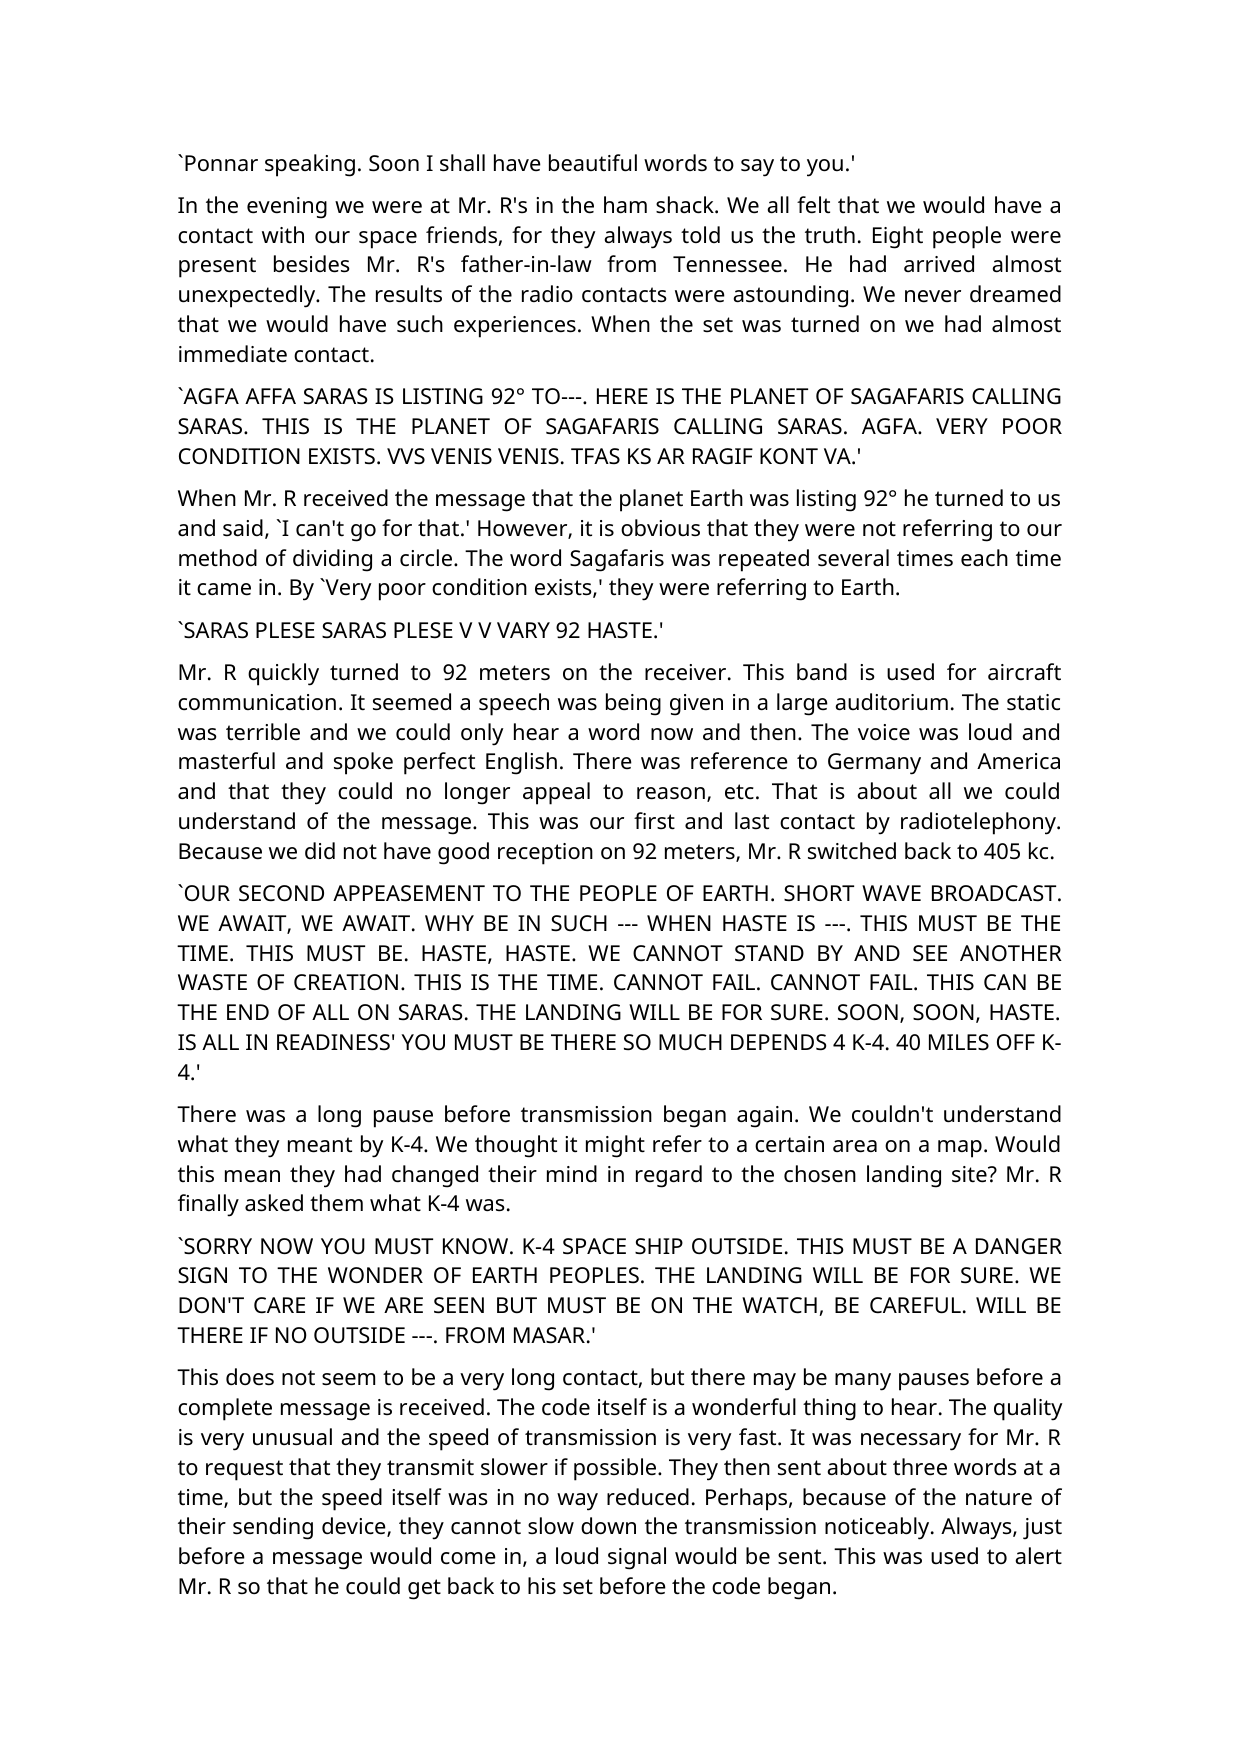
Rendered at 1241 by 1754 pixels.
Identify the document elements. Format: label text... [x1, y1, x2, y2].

text `AGFA AFFA SARAS IS LISTING 92° TO---. HERE IS THE PLANET OF SAGAFARIS CALLING SARAS. THIS IS THE PLANET OF SAGAFARIS CALLING SARAS. AGFA. VERY POOR CONDITION EXISTS. VVS VENIS VENIS. TFAS KS AR RAGIF KONT VA.' [177, 381, 1063, 471]
text `SORRY NOW YOU MUST KNOW. K-4 SPACE SHIP OUTSIDE. THIS MUST BE A DANGER SIGN TO THE WONDER OF EARTH PEOPLES. THE LANDING WILL BE FOR SURE. WE DON'T CARE IF WE ARE SEEN BUT MUST BE ON THE WATCH, BE CAREFUL. WILL BE THERE IF NO OUTSIDE ---. FROM MASAR.' [177, 1231, 1063, 1350]
text `SARAS PLESE SARAS PLESE V V VARY 92 HASTE.' [177, 615, 1063, 644]
text `OUR SECOND APPEASEMENT TO THE PEOPLE OF EARTH. SHORT WAVE BROADCAST. WE AWAIT, WE AWAIT. WHY BE IN SUCH --- WHEN HASTE IS ---. THIS MUST BE THE TIME. THIS MUST BE. HASTE, HASTE. WE CANNOT STAND BY AND SEE ANOTHER WASTE OF CREATION. THIS IS THE TIME. CANNOT FAIL. CANNOT FAIL. THIS CAN BE THE END OF ALL ON SARAS. THE LANDING WILL BE FOR SURE. SOON, SOON, HASTE. IS ALL IN READINESS' YOU MUST BE THERE SO MUCH DEPENDS 4 K-4. 40 MILES OFF K-4.' [177, 878, 1063, 1087]
text When Mr. R received the message that the planet Earth was listing 92° he turned to us and said, `I can't go for that.' However, it is obvious that they were not referring to our method of dividing a circle. The word Sagafaris was repeated several times each time it came in. By `Very poor condition exists,' they were referring to Earth. [177, 483, 1063, 602]
text This does not seem to be a very long contact, but there may be many pauses before a complete message is received. The code itself is a wonderful thing to hear. The quality is very unusual and the speed of transmission is very fast. It was necessary for Mr. R to request that they transmit slower if possible. They then sent about three words at a time, but the speed itself was in no way reduced. Perhaps, because of the nature of their sending device, they cannot slow down the transmission noticeably. Always, just before a message would come in, a loud signal would be sent. This was used to alert Mr. R so that he could get back to his set before the code began. [177, 1362, 1063, 1601]
text `Ponnar speaking. Soon I shall have beautiful words to say to you.' [177, 148, 1063, 177]
text There was a long pause before transmission began again. We couldn't understand what they meant by K-4. We thought it might refer to a certain area on a map. Would this mean they had changed their mind in regard to the chosen landing site? Mr. R finally asked them what K-4 was. [177, 1099, 1063, 1218]
text Mr. R quickly turned to 92 meters on the receiver. This band is used for aircraft communication. It seemed a speech was being given in a large auditorium. The static was terrible and we could only hear a word now and then. The voice was loud and masterful and spoke perfect English. There was reference to Germany and America and that they could no longer appeal to reason, etc. That is about all we could understand of the message. This was our first and last contact by radiotelephony. Because we did not have good reception on 92 meters, Mr. R switched back to 405 kc. [177, 657, 1063, 866]
text In the evening we were at Mr. R's in the ham shack. We all felt that we would have a contact with our space friends, for they always told us the truth. Eight people were present besides Mr. R's father-in-law from Tennessee. He had arrived almost unexpectedly. The results of the radio contacts were astounding. We never dreamed that we would have such experiences. When the set was turned on we had almost immediate contact. [177, 190, 1063, 369]
